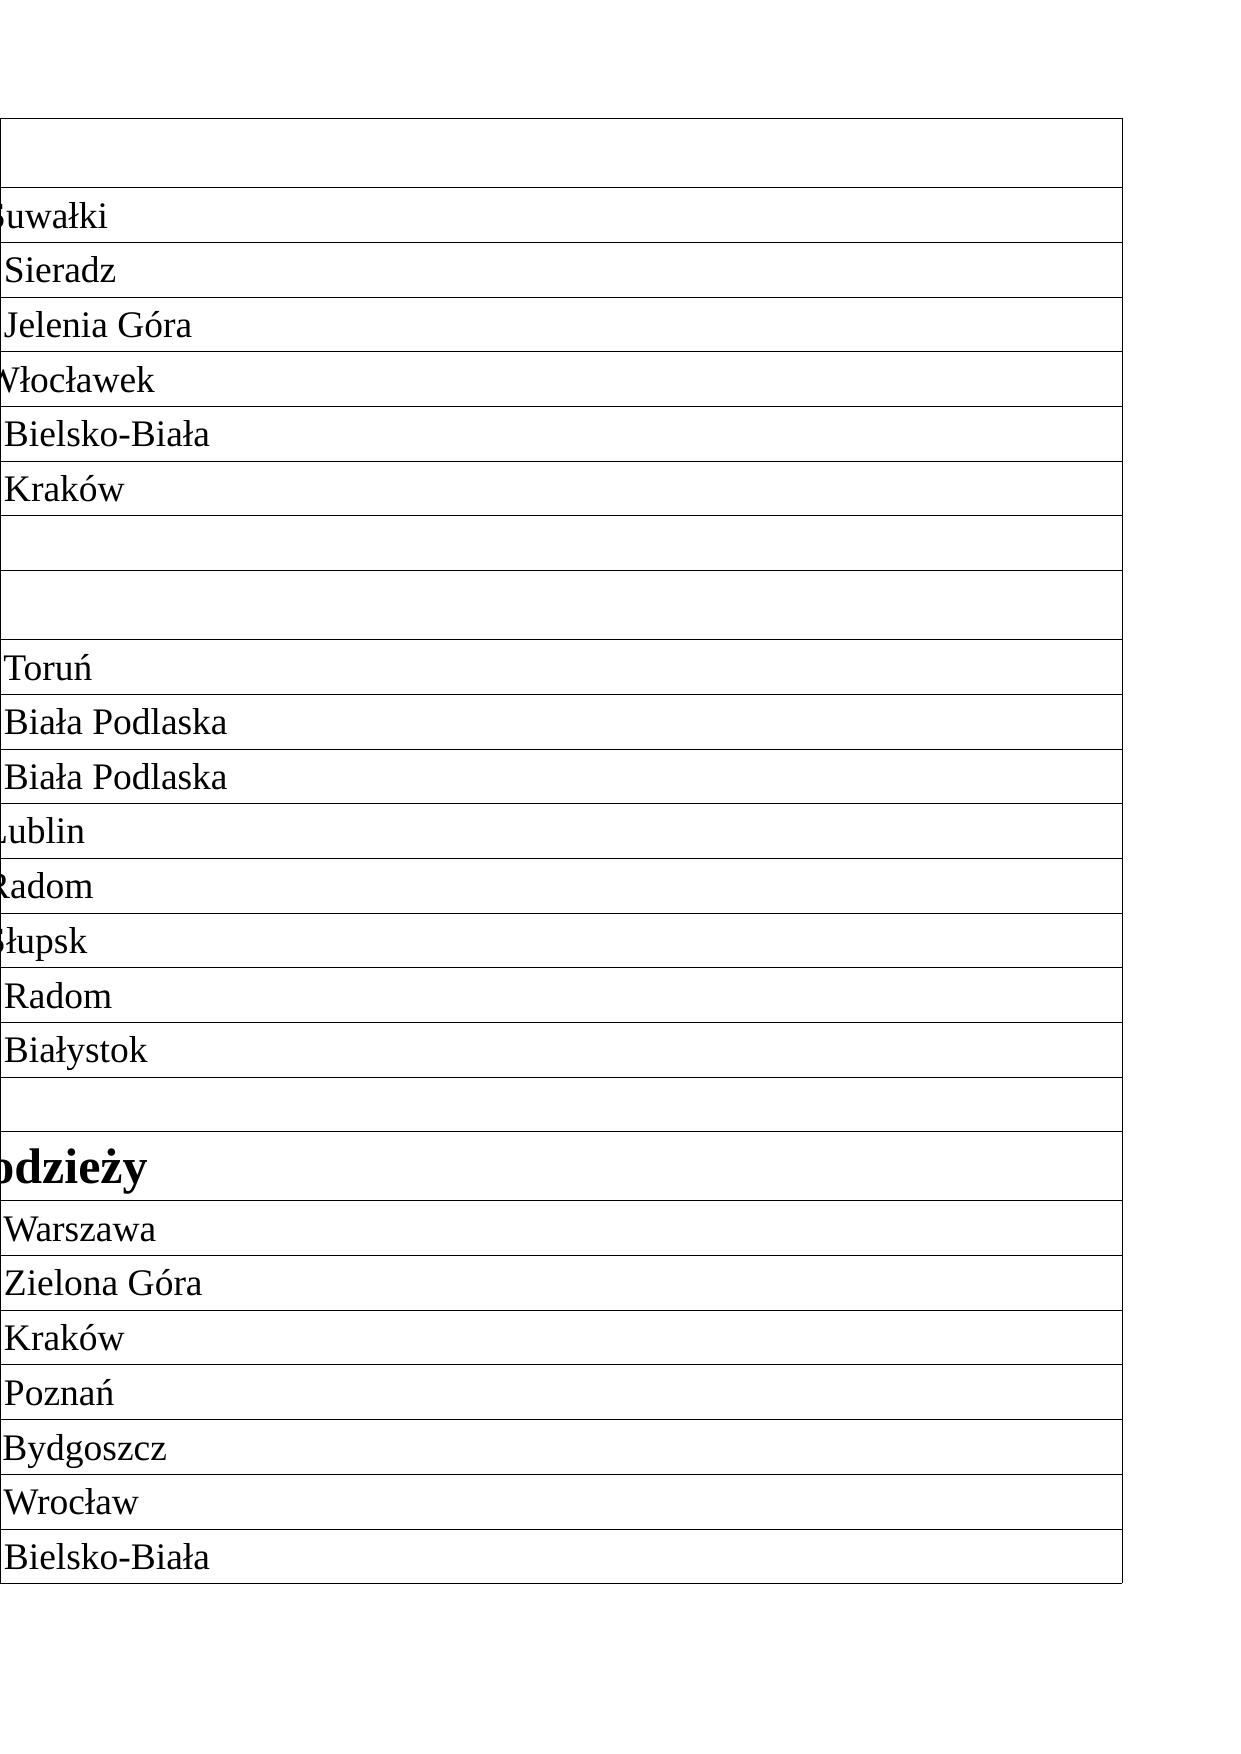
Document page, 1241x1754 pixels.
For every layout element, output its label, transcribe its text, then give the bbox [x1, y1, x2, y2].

table_cell 3.07.2021 Lublin [1, 804, 1122, 858]
table_cell 29.08.2010 Kraków [1, 462, 1122, 515]
table_cell 27.07.2024 Radom [1, 968, 1122, 1022]
table_cell 29.06.2015 Biała Podlaska [1, 695, 1122, 748]
table_cell 1.07.2023 Włocławek [1, 352, 1122, 406]
table_cell 23.07.2005 Warszawa [1, 1201, 1122, 1255]
table_cell 24.07.2004 Zielona Góra [1, 1256, 1122, 1310]
table_cell Młodzieżowe mistrzostwa Polski [1, 119, 1122, 187]
table_cell 30.06.2018 Sieradz [1, 243, 1122, 297]
table_cell 30.08.2009 Bielsko-Biała [1, 407, 1122, 461]
table_cell 31.07.2016 Jelenia Góra [1, 298, 1122, 351]
table_cell 27.06.2007 Biała Podlaska [1, 750, 1122, 803]
table_cell 19.07.1998 Wrocław [1, 1475, 1122, 1528]
table_cell Mistrzostwa Polski juniorek młodszych/Ogólnopolska Olimpiada Młodzieży [1, 1132, 1122, 1200]
table_cell 8.07.2006 Słupsk [1, 914, 1122, 967]
table_cell [1, 516, 1122, 570]
table_cell [1, 1078, 1122, 1131]
table_cell 19.07.1997 Kraków [1, 1311, 1122, 1364]
table_cell 29.06.2014 Toruń [1, 640, 1122, 694]
table_cell 22.07.2000 Bielsko-Biała [1, 1530, 1122, 1583]
table_cell Mistrzostwa Polski juniorek [1, 571, 1122, 639]
table_cell 28.07.2001 Poznań [1, 1365, 1122, 1419]
table_cell 8.07.2022 Radom [1, 859, 1122, 912]
table_cell 11.08.1996 Bydgoszcz [1, 1420, 1122, 1474]
table_cell 23.06.2012 Białystok [1, 1023, 1122, 1077]
table_cell 1.07.2017 Suwałki [1, 188, 1122, 242]
